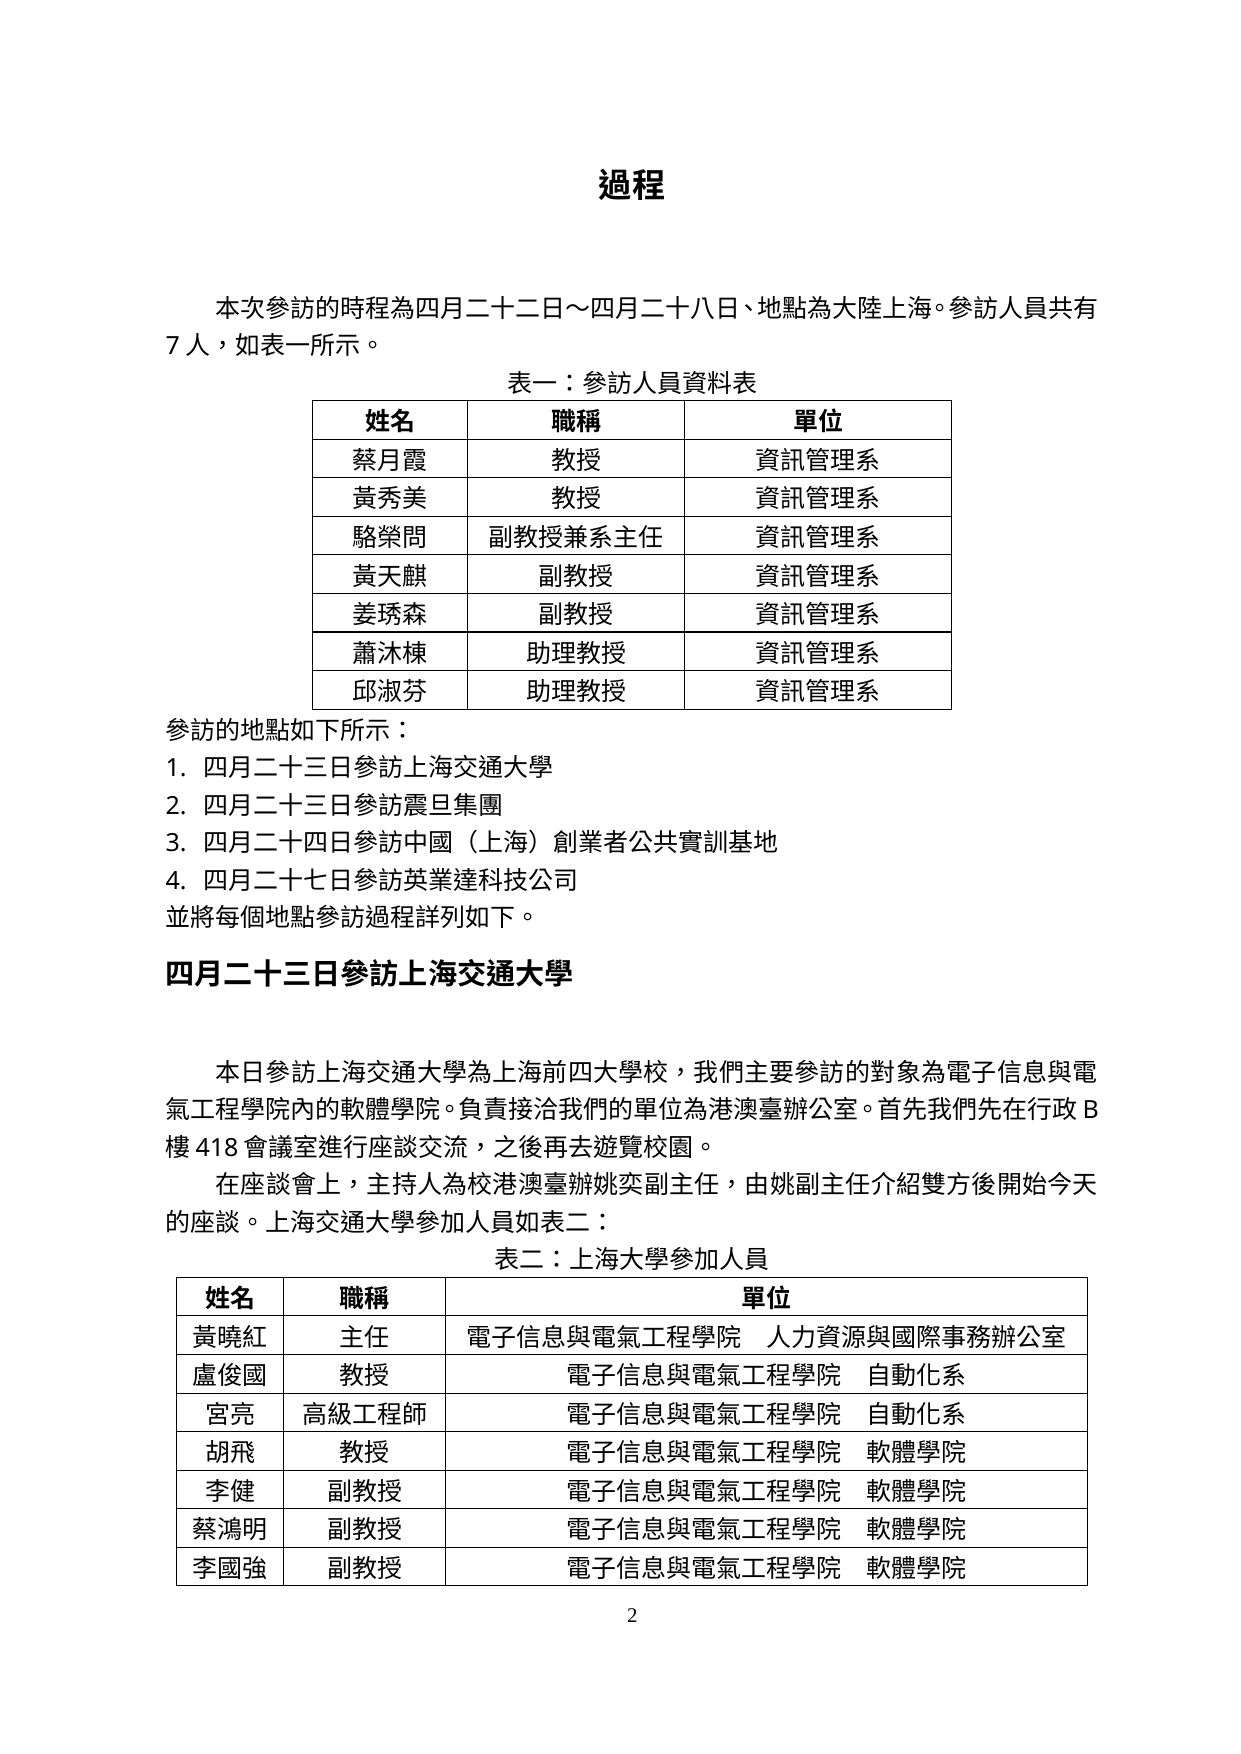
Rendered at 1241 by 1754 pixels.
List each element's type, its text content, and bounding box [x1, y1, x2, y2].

table_cell 電子信息與電氣工程學院 軟體學院 [446, 1471, 1087, 1508]
table_cell 主任 [284, 1316, 445, 1354]
table_cell 盧俊國 [177, 1355, 283, 1392]
table_cell 助理教授 [468, 633, 684, 670]
table_cell 資訊管理系 [685, 671, 951, 708]
table_cell 副教授兼系主任 [468, 517, 684, 554]
table_cell 副教授 [284, 1509, 445, 1547]
table_cell 李健 [177, 1471, 283, 1508]
table_cell 李國強 [177, 1548, 283, 1585]
text 本日參訪上海交通大學為上海前四大學校，我們主要參訪的對象為電子信息與電氣工程學院內的軟體學院。負責接洽我們的單位為港澳臺辦公室。首先我們先在行政B樓418會議室進行座談交流，之後再去遊覽校園。 [165, 1052, 1098, 1164]
table_header 職稱 [468, 401, 684, 439]
table_cell 黃秀美 [313, 478, 467, 516]
table_header 姓名 [177, 1278, 283, 1315]
table_cell 教授 [284, 1355, 445, 1392]
table_cell 資訊管理系 [685, 633, 951, 670]
table_cell 教授 [284, 1432, 445, 1469]
text 表二：上海大學參加人員 [165, 1239, 1098, 1277]
table_header 單位 [446, 1278, 1087, 1315]
table_cell 電子信息與電氣工程學院 自動化系 [446, 1394, 1087, 1431]
table_cell 邱淑芬 [313, 671, 467, 708]
table_cell 黃天麒 [313, 555, 467, 593]
text 表一：參訪人員資料表 [165, 363, 1098, 400]
table_cell 姜琇森 [313, 594, 467, 631]
text 參訪的地點如下所示： [165, 709, 1098, 747]
table_cell 蔡鴻明 [177, 1509, 283, 1547]
list 四月二十四日參訪中國（上海）創業者公共實訓基地 [165, 822, 1098, 859]
table_cell 宮亮 [177, 1394, 283, 1431]
table_cell 副教授 [468, 594, 684, 631]
table_cell 資訊管理系 [685, 555, 951, 593]
table_cell 副教授 [284, 1471, 445, 1508]
table_cell 高級工程師 [284, 1394, 445, 1431]
table_cell 電子信息與電氣工程學院 人力資源與國際事務辦公室 [446, 1316, 1087, 1354]
list 四月二十七日參訪英業達科技公司 [165, 859, 1098, 897]
table_header 職稱 [284, 1278, 445, 1315]
table_cell 駱榮問 [313, 517, 467, 554]
table_cell 蔡月霞 [313, 440, 467, 477]
text 本次參訪的時程為四月二十二日～四月二十八日、地點為大陸上海。參訪人員共有7人，如表一所示。 [165, 288, 1098, 363]
table_cell 副教授 [468, 555, 684, 593]
table_cell 蕭沐棟 [313, 633, 467, 670]
table_cell 助理教授 [468, 671, 684, 708]
table_cell 電子信息與電氣工程學院 軟體學院 [446, 1509, 1087, 1547]
subtitle 四月二十三日參訪上海交通大學 [165, 934, 1098, 1009]
text 並將每個地點參訪過程詳列如下。 [165, 897, 1098, 934]
table_cell 黃曉紅 [177, 1316, 283, 1354]
list 四月二十三日參訪震旦集團 [165, 784, 1098, 822]
table_cell 副教授 [284, 1548, 445, 1585]
table_header 姓名 [313, 401, 467, 439]
list 四月二十三日參訪上海交通大學 [165, 747, 1098, 784]
table_cell 教授 [468, 440, 684, 477]
table_cell 資訊管理系 [685, 478, 951, 516]
subtitle 過程 [165, 146, 1098, 221]
table_cell 電子信息與電氣工程學院 軟體學院 [446, 1432, 1087, 1469]
table_cell 資訊管理系 [685, 517, 951, 554]
table_cell 資訊管理系 [685, 594, 951, 631]
table_cell 資訊管理系 [685, 440, 951, 477]
table_cell 電子信息與電氣工程學院 軟體學院 [446, 1548, 1087, 1585]
table_cell 教授 [468, 478, 684, 516]
table_cell 胡飛 [177, 1432, 283, 1469]
table_cell 電子信息與電氣工程學院 自動化系 [446, 1355, 1087, 1392]
table_header 單位 [685, 401, 951, 439]
text 在座談會上，主持人為校港澳臺辦姚奕副主任，由姚副主任介紹雙方後開始今天的座談。上海交通大學參加人員如表二： [165, 1164, 1098, 1239]
